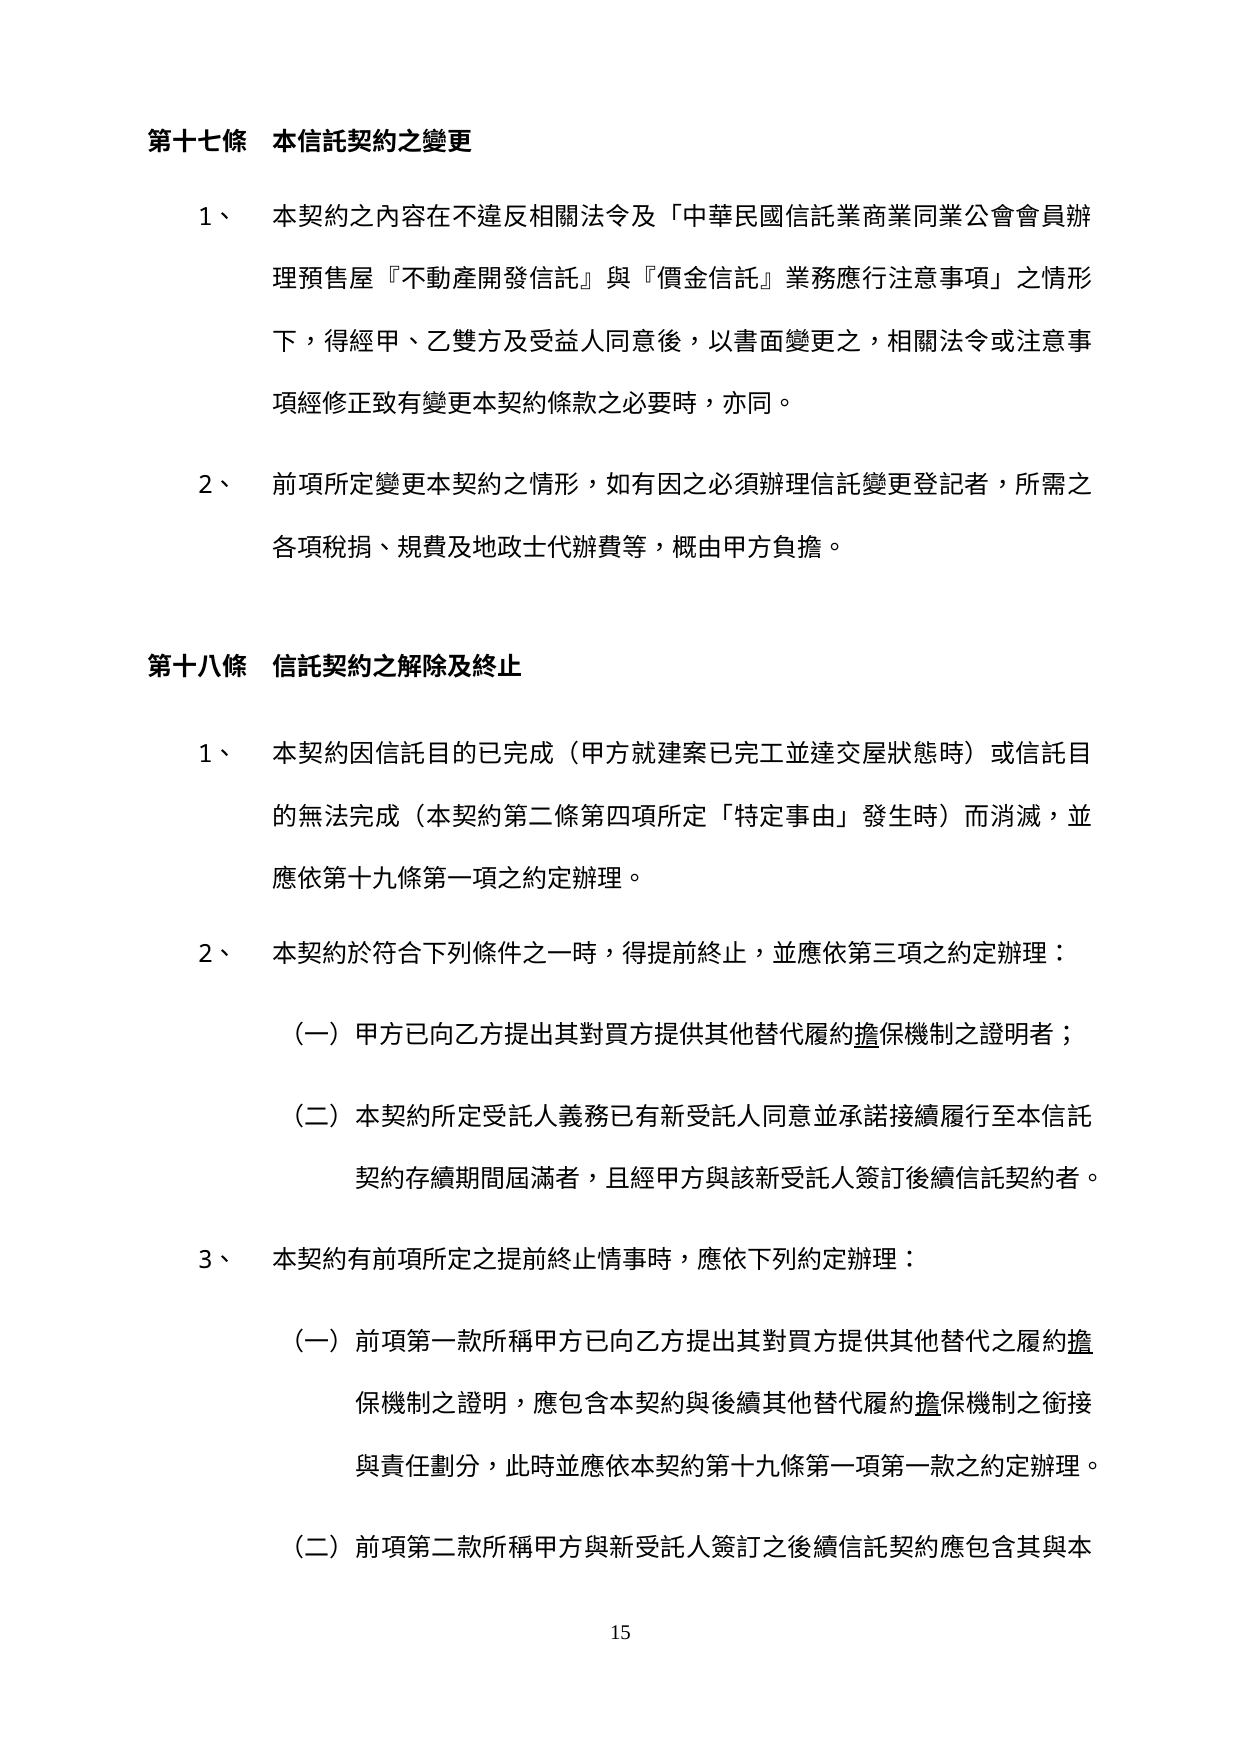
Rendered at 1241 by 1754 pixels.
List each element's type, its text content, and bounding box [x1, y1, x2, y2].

list 前項所定變更本契約之情形，如有因之必須辦理信託變更登記者，所需之各項稅捐、規費及地政士代辦費等，概由甲方負擔。 [198, 441, 1092, 566]
text （二） 前項第二款所稱甲方與新受託人簽訂之後續信託契約應包含其與本 [279, 1504, 1092, 1566]
text 第十八條 信託契約之解除及終止 [148, 622, 1092, 685]
list 本契約因信託目的已完成（甲方就建案已完工並達交屋狀態時）或信託目的無法完成（本契約第二條第四項所定「特定事由」發生時）而消滅，並應依第十九條第一項之約定辦理。 [198, 710, 1092, 897]
text （一）甲方已向乙方提出其對買方提供其他替代履約擔保機制之證明者； [279, 991, 1092, 1054]
text （一） 前項第一款所稱甲方已向乙方提出其對買方提供其他替代之履約擔保機制之證明，應包含本契約與後續其他替代履約擔保機制之銜接與責任劃分，此時並應依本契約第十九條第一項第一款之約定辦理。 [279, 1297, 1092, 1485]
list 本契約於符合下列條件之一時，得提前終止，並應依第三項之約定辦理： [198, 910, 1092, 972]
list 本契約之內容在不違反相關法令及「中華民國信託業商業同業公會會員辦理預售屋『不動產開發信託』與『價金信託』業務應行注意事項」之情形下，得經甲、乙雙方及受益人同意後，以書面變更之，相關法令或注意事項經修正致有變更本契約條款之必要時，亦同。 [198, 172, 1092, 422]
list 本契約有前項所定之提前終止情事時，應依下列約定辦理： [198, 1216, 1092, 1279]
text 第十七條 本信託契約之變更 [148, 97, 1092, 160]
text （二） 本契約所定受託人義務已有新受託人同意並承諾接續履行至本信託契約存續期間屆滿者，且經甲方與該新受託人簽訂後續信託契約者。 [279, 1072, 1092, 1197]
